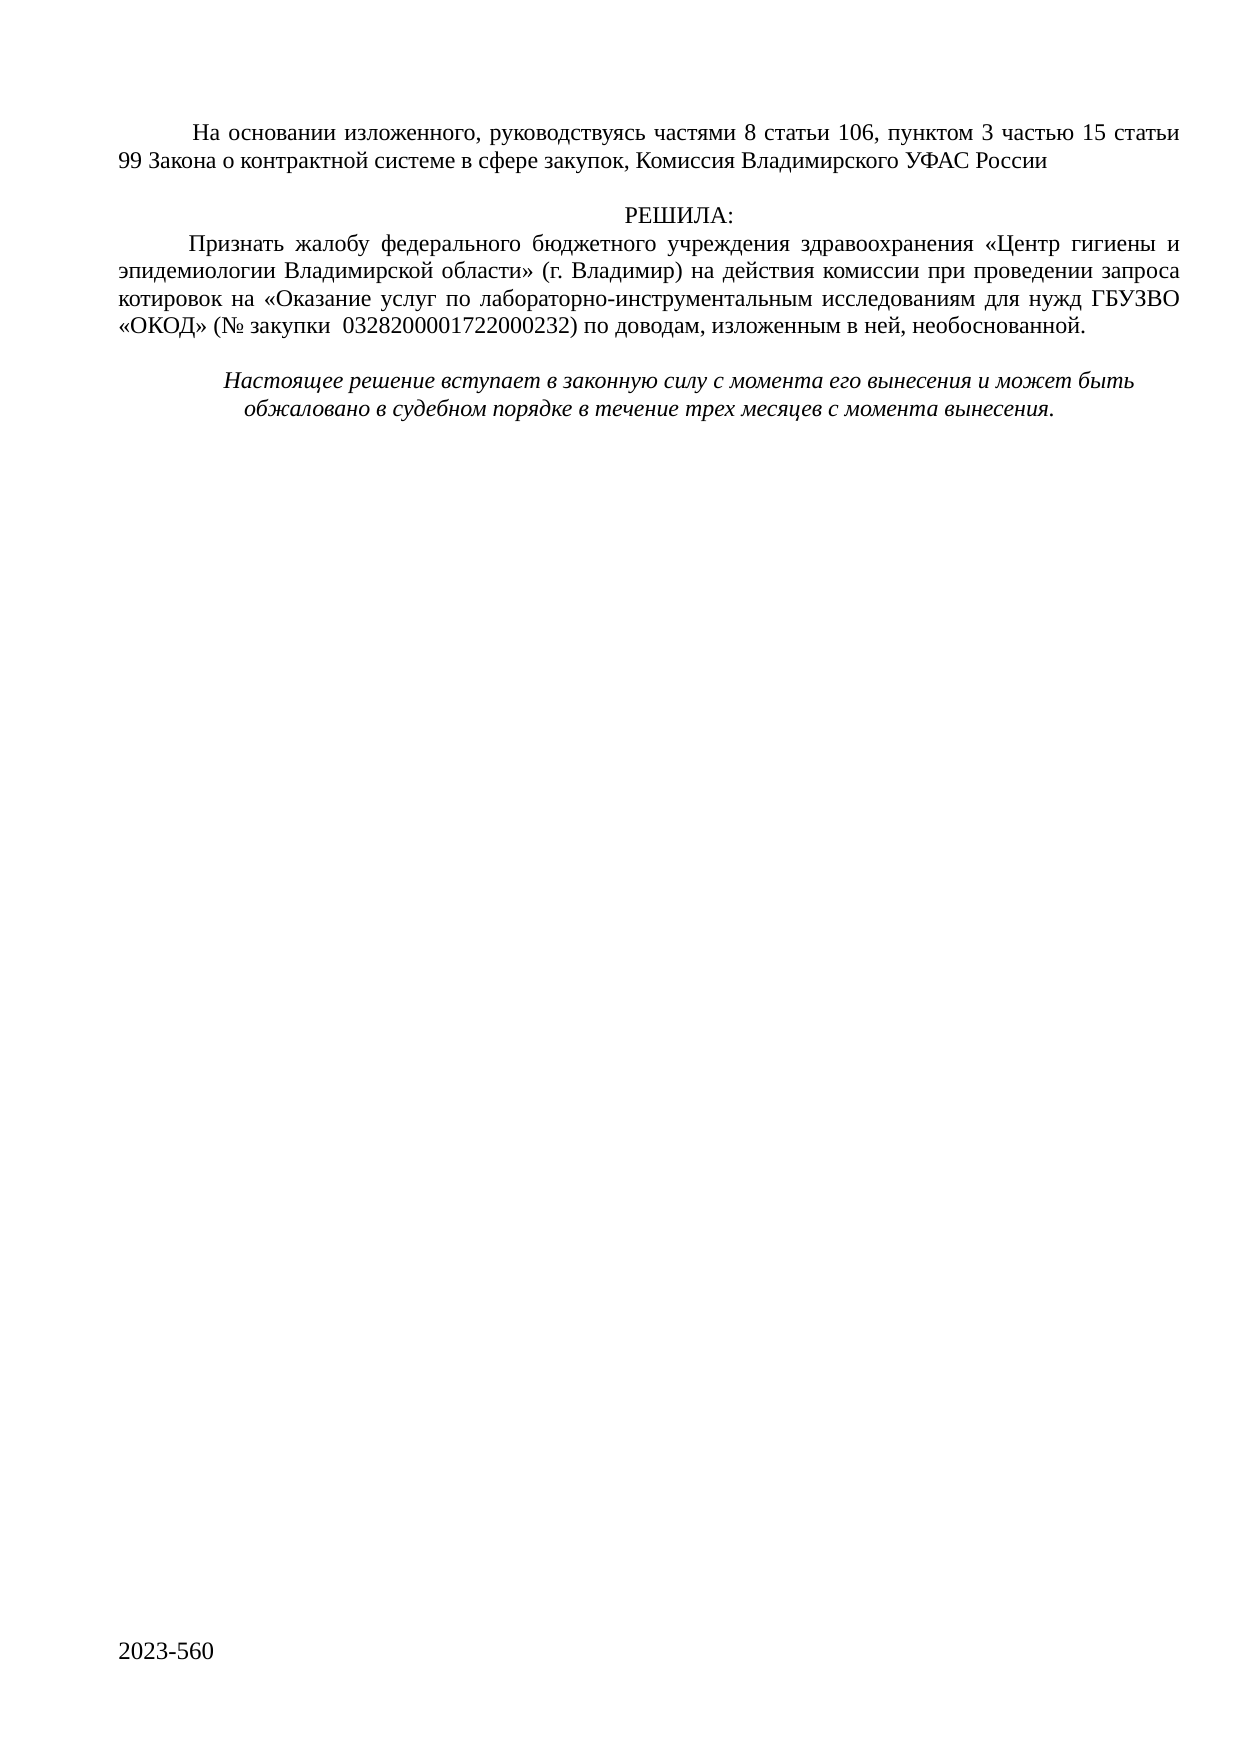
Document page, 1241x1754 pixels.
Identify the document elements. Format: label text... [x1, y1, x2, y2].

text Признать жалобу федерального бюджетного учреждения здравоохранения «Центр гигиены и эпидемиологии Владимирской области» (г. Владимир) на действия комиссии при проведении запроса котировок на «Оказание услуг по лабораторно-инструментальным исследованиям для нужд ГБУЗВО «ОКОД» (№ закупки 0328200001722000232) по доводам, изложенным в ней, необоснованной. [118, 228, 1181, 339]
text РЕШИЛА: [118, 201, 1181, 228]
text Настоящее решение вступает в законную силу с момента его вынесения и может быть обжаловано в судебном порядке в течение трех месяцев с момента вынесения. [118, 367, 1181, 422]
text На основании изложенного, руководствуясь частями 8 статьи 106, пунктом 3 частью 15 статьи 99 Закона о контрактной системе в сфере закупок, Комиссия Владимирского УФАС России [118, 118, 1181, 173]
